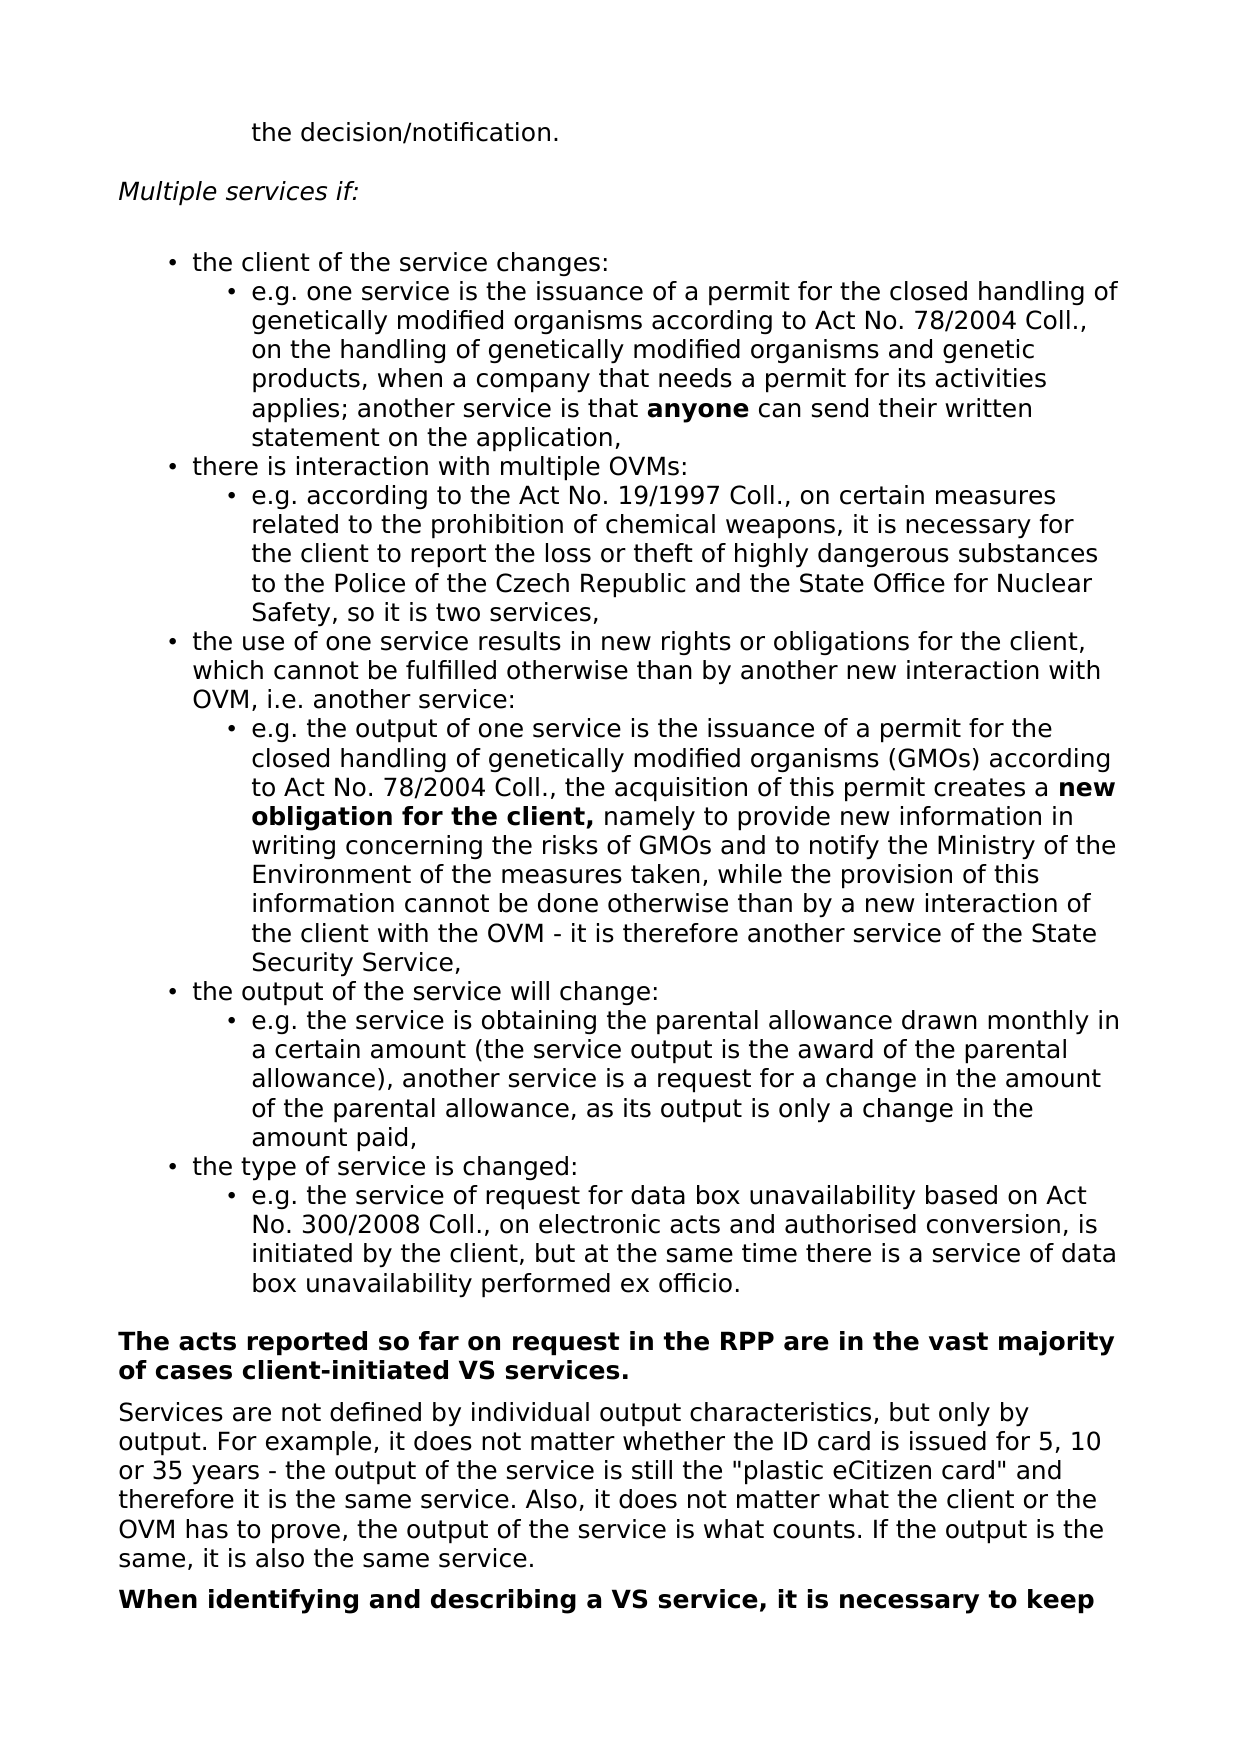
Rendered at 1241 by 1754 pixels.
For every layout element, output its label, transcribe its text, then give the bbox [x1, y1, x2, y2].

list the output of the service will change: [177, 977, 1122, 1006]
list the use of one service results in new rights or obligations for the client, which cannot be fulfilled otherwise than by another new interaction with OVM, i.e. another service: [177, 627, 1122, 714]
list e.g. one service is the issuance of a permit for the closed handling of genetically modified organisms according to Act No. 78/2004 Coll., on the handling of genetically modified organisms and genetic products, when a company that needs a permit for its activities applies; another service is that anyone can send their written statement on the application, [236, 277, 1122, 452]
text The acts reported so far on request in the RPP are in the vast majority of cases client-initiated VS services. [118, 1327, 1122, 1386]
list e.g. according to the Act No. 19/1997 Coll., on certain measures related to the prohibition of chemical weapons, it is necessary for the client to report the loss or theft of highly dangerous substances to the Police of the Czech Republic and the State Office for Nuclear Safety, so it is two services, [236, 481, 1122, 627]
list e.g. the output of one service is the issuance of a permit for the closed handling of genetically modified organisms (GMOs) according to Act No. 78/2004 Coll., the acquisition of this permit creates a new obligation for the client, namely to provide new information in writing concerning the risks of GMOs and to notify the Ministry of the Environment of the measures taken, while the provision of this information cannot be done otherwise than by a new interaction of the client with the OVM - it is therefore another service of the State Security Service, [236, 714, 1122, 977]
list the decision/notification. [236, 118, 1122, 147]
list there is interaction with multiple OVMs: [177, 452, 1122, 481]
list the client of the service changes: [177, 248, 1122, 277]
text Services are not defined by individual output characteristics, but only by output. For example, it does not matter whether the ID card is issued for 5, 10 or 35 years - the output of the service is still the "plastic eCitizen card" and therefore it is the same service. Also, it does not matter what the client or the OVM has to prove, the output of the service is what counts. If the output is the same, it is also the same service. [118, 1398, 1122, 1573]
text When identifying and describing a VS service, it is necessary to keep [118, 1586, 1122, 1615]
list e.g. the service is obtaining the parental allowance drawn monthly in a certain amount (the service output is the award of the parental allowance), another service is a request for a change in the amount of the parental allowance, as its output is only a change in the amount paid, [236, 1006, 1122, 1152]
list e.g. the service of request for data box unavailability based on Act No. 300/2008 Coll., on electronic acts and authorised conversion, is initiated by the client, but at the same time there is a service of data box unavailability performed ex officio. [236, 1181, 1122, 1298]
list the type of service is changed: [177, 1152, 1122, 1181]
text Multiple services if: [118, 177, 1122, 206]
